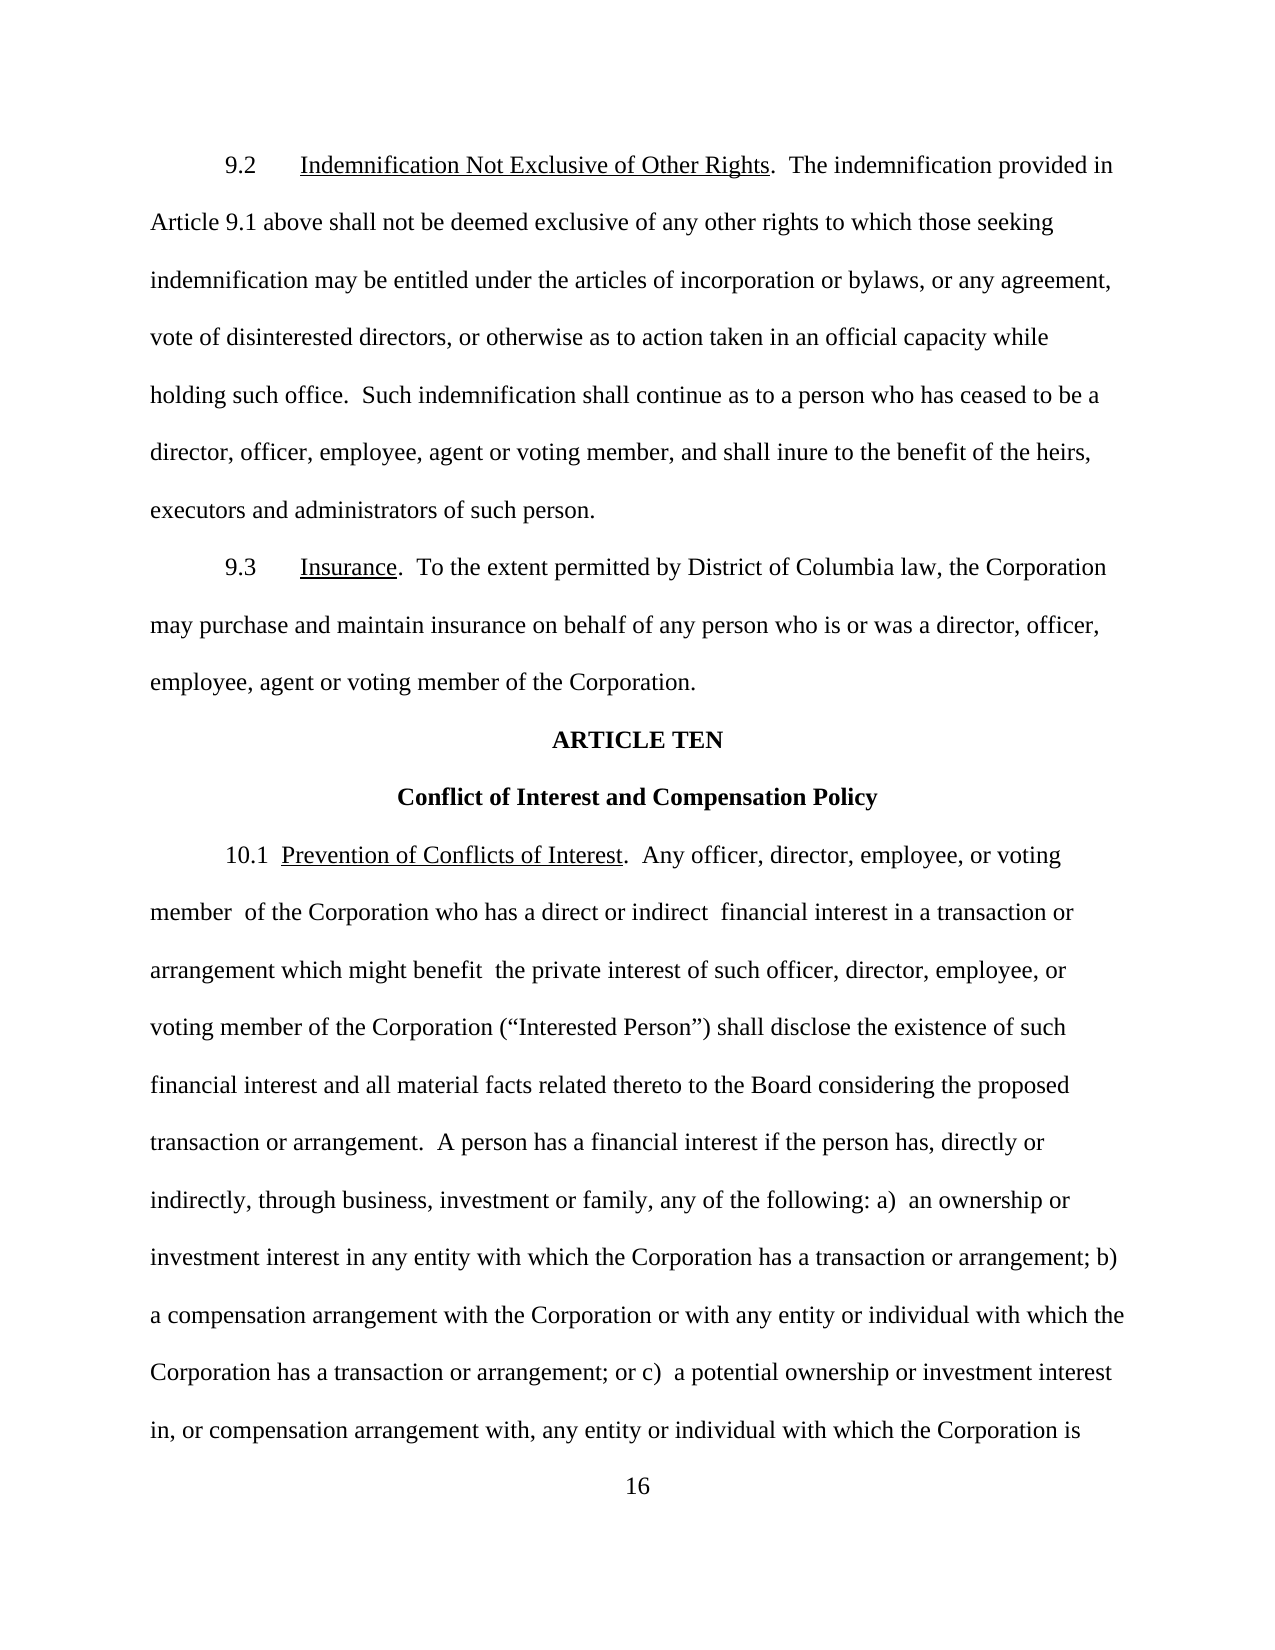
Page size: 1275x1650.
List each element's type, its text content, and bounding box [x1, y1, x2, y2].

text Conflict of Interest and Compensation Policy [150, 782, 1125, 811]
text 10.1 Prevention of Conflicts of Interest. Any officer, director, employee, or voting member of the Corporation who has a direct or indirect financial interest in a transaction or arrangement which might benefit the private interest of such officer, director, employee, or voting member of the Corporation (“Interested Person”) shall disclose the existence of such financial interest and all material facts related thereto to the Board considering the proposed transaction or arrangement. A person has a financial interest if the person has, directly or indirectly, through business, investment or family, any of the following: a) an ownership or investment interest in any entity with which the Corporation has a transaction or arrangement; b) a compensation arrangement with the Corporation or with any entity or individual with which the Corporation has a transaction or arrangement; or c) a potential ownership or investment interest in, or compensation arrangement with, any entity or individual with which the Corporation is [150, 840, 1125, 1444]
text 9.2 Indemnification Not Exclusive of Other Rights. The indemnification provided in Article 9.1 above shall not be deemed exclusive of any other rights to which those seeking indemnification may be entitled under the articles of incorporation or bylaws, or any agreement, vote of disinterested directors, or otherwise as to action taken in an official capacity while holding such office. Such indemnification shall continue as to a person who has ceased to be a director, officer, employee, agent or voting member, and shall inure to the benefit of the heirs, executors and administrators of such person. [150, 150, 1125, 524]
text ARTICLE TEN [150, 725, 1125, 754]
text 9.3 Insurance. To the extent permitted by District of Columbia law, the Corporation may purchase and maintain insurance on behalf of any person who is or was a director, officer, employee, agent or voting member of the Corporation. [150, 552, 1125, 696]
